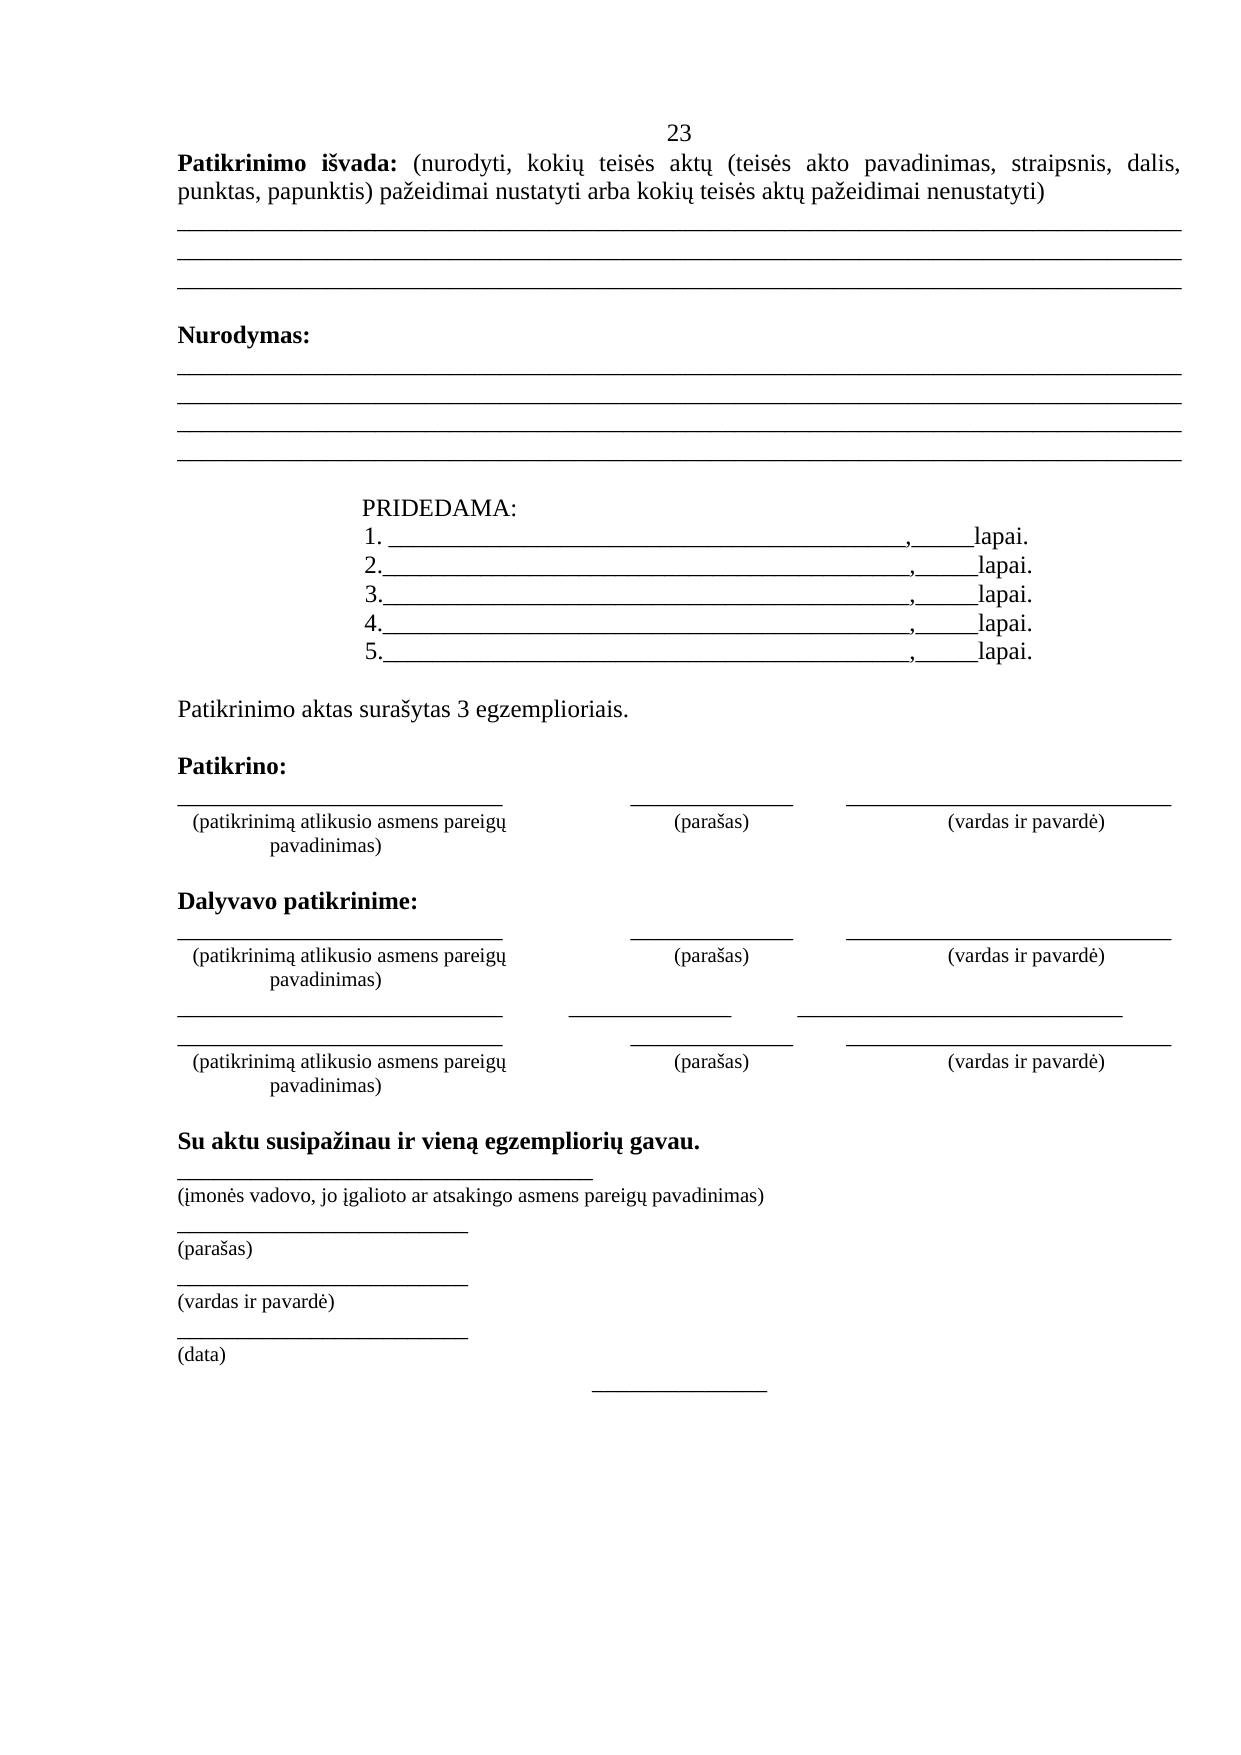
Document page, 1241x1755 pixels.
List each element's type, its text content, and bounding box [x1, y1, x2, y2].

text (patikrinimą atlikusio asmens pareigų (parašas) (vardas ir pavardė) [177, 943, 1181, 967]
text ______________ [177, 1366, 1181, 1394]
text __________________________ _____________ __________________________ [177, 780, 1181, 809]
text 1. ,_____lapai. [290, 521, 1181, 550]
text PRIDEDAMA: [288, 493, 1061, 521]
text (patikrinimą atlikusio asmens pareigų (parašas) (vardas ir pavardė) [177, 809, 1181, 833]
text Nurodymas: [177, 320, 1181, 349]
text Dalyvavo patikrinime: [177, 886, 1181, 914]
text 4. ,_____lapai. [290, 608, 1181, 636]
text pavadinimas) [177, 1073, 1181, 1097]
text 5. ,_____lapai. [291, 636, 1181, 665]
text Patikrinimo išvada: (nurodyti, kokių teisės aktų (teisės akto pavadinimas, straipsnis, dalis, punktas, papunktis) pažeidimai nustatyti arba kokių teisės aktų pažeidimai nenustatyti) [177, 148, 1181, 205]
text __________________________ _____________ __________________________ [177, 914, 1181, 943]
text pavadinimas) [177, 967, 1181, 991]
text (vardas ir pavardė) [177, 1289, 1181, 1313]
text (įmonės vadovo, jo įgalioto ar atsakingo asmens pareigų pavadinimas) [177, 1183, 1181, 1207]
text Patikrino: [177, 751, 1181, 780]
text 3. ,_____lapai. [291, 579, 1181, 608]
text 2. ,_____lapai. [290, 550, 1181, 579]
text (data) [177, 1342, 1181, 1366]
text pavadinimas) [177, 833, 1181, 857]
text __________________________ _____________ __________________________ [177, 1020, 1181, 1049]
text Su aktu susipažinau ir vieną egzempliorių gavau. [177, 1126, 1181, 1154]
text (patikrinimą atlikusio asmens pareigų (parašas) (vardas ir pavardė) [177, 1049, 1181, 1073]
text Patikrinimo aktas surašytas 3 egzemplioriais. [177, 694, 1181, 723]
text __________________________ _____________ __________________________ [177, 991, 1181, 1020]
text (parašas) [177, 1236, 1181, 1260]
